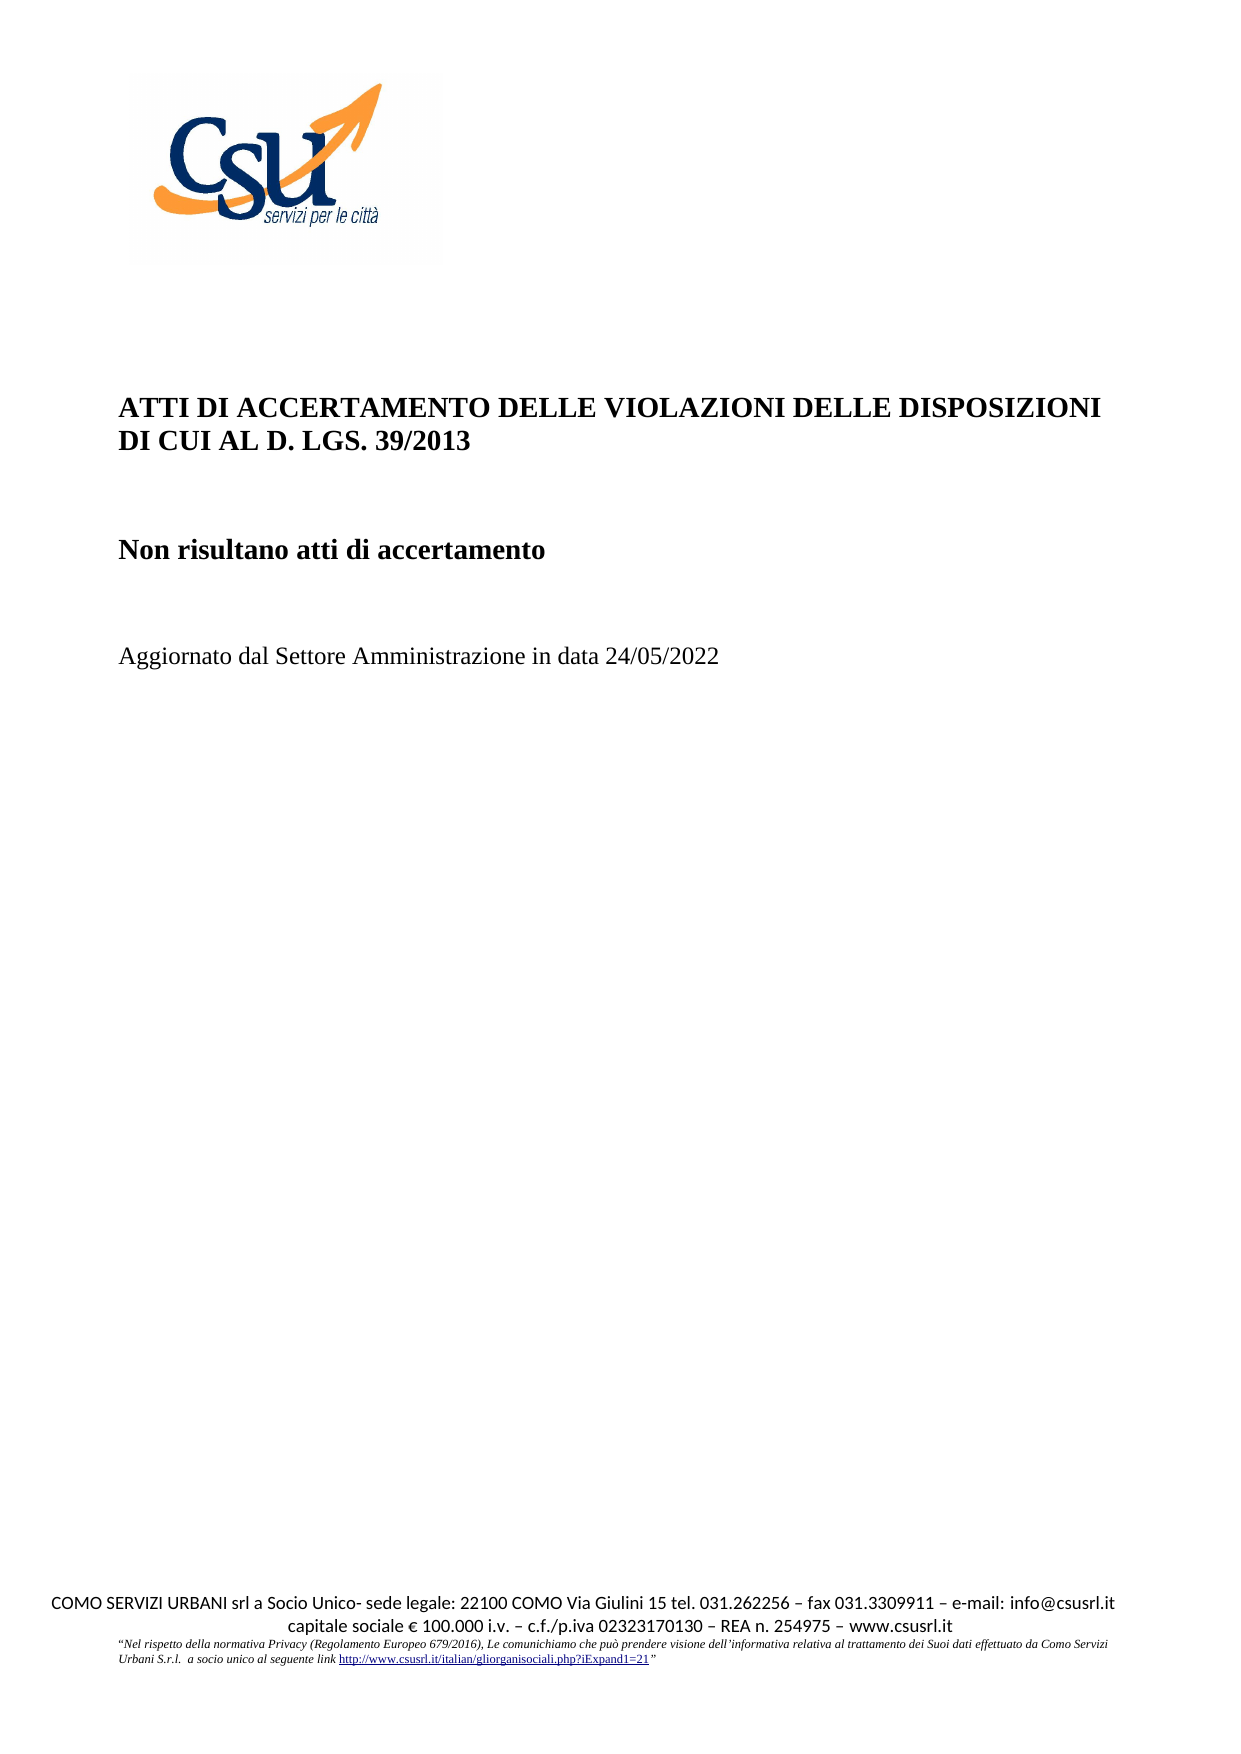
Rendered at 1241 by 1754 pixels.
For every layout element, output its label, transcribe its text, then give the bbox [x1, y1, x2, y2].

text ATTI DI ACCERTAMENTO DELLE VIOLAZIONI DELLE DISPOSIZIONI DI CUI AL D. LGS. 39/2013 [118, 390, 1122, 457]
text Non risultano atti di accertamento [118, 532, 1122, 566]
text Aggiornato dal Settore Amministrazione in data 24/05/2022 [118, 641, 1122, 669]
